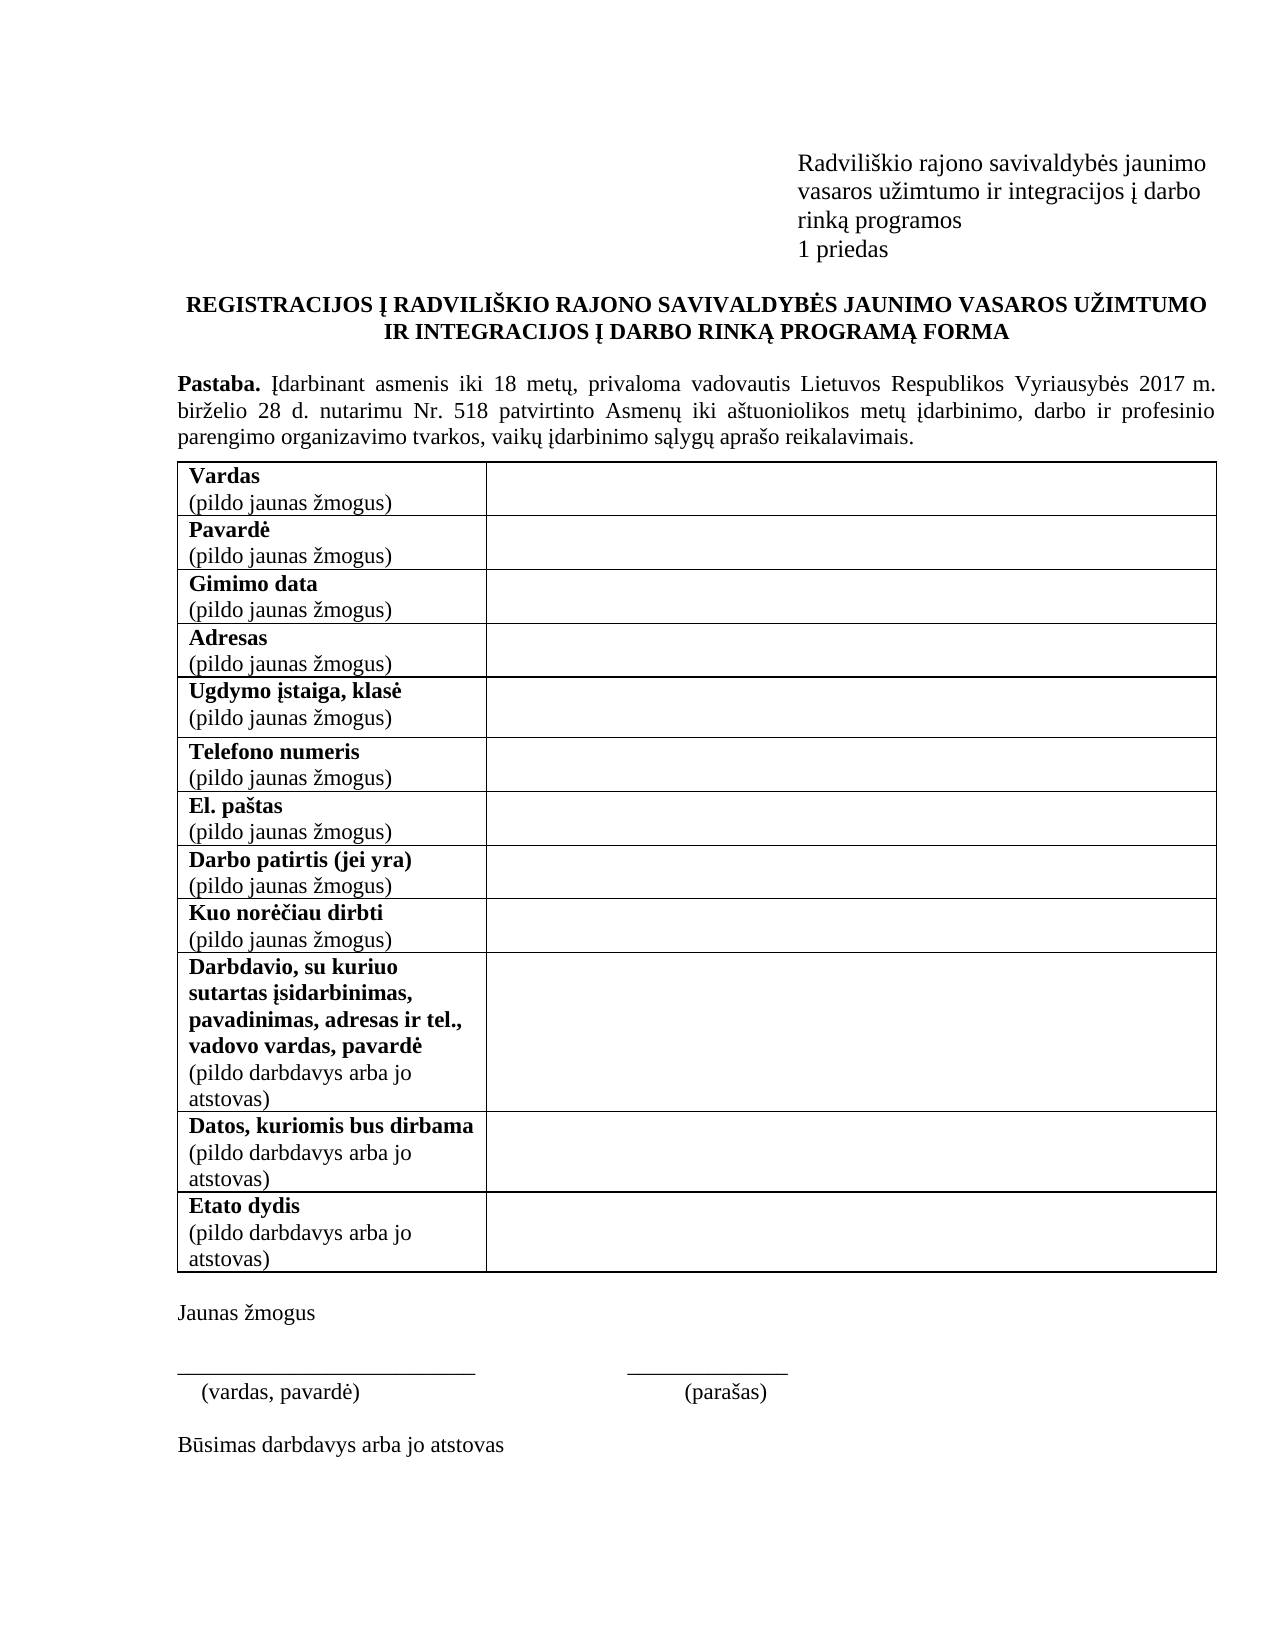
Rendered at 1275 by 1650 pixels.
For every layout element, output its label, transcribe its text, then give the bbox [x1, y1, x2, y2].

text Jaunas žmogus [177, 1299, 1216, 1325]
table_cell El. paštas (pildo jaunas žmogus) [178, 792, 486, 844]
table_cell Kuo norėčiau dirbti (pildo jaunas žmogus) [178, 899, 486, 952]
table_cell [487, 846, 1216, 898]
text Būsimas darbdavys arba jo atstovas [177, 1431, 1216, 1457]
table_header Vardas (pildo jaunas žmogus) [178, 463, 486, 515]
table_cell [487, 899, 1216, 952]
table_cell [487, 678, 1216, 737]
table_cell [487, 1193, 1216, 1271]
table_cell Ugdymo įstaiga, klasė (pildo jaunas žmogus) [178, 678, 486, 737]
text Pastaba. Įdarbinant asmenis iki 18 metų, privaloma vadovautis Lietuvos Respublikos Vyriausybės 2017 m. birželio 28 d. nutarimu Nr. 518 patvirtinto Asmenų iki aštuoniolikos metų įdarbinimo, darbo ir profesinio parengimo organizavimo tvarkos, vaikų įdarbinimo sąlygų aprašo reikalavimais. [177, 370, 1216, 449]
table_header [487, 463, 1216, 515]
table_cell Darbo patirtis (jei yra) (pildo jaunas žmogus) [178, 846, 486, 898]
table_cell [487, 738, 1216, 791]
text (vardas, pavardė) (parašas) [177, 1378, 1216, 1404]
text rinką programos [797, 205, 1216, 234]
text REGISTRACIJOS Į RADVILIŠKIO RAJONO SAVIVALDYBĖS JAUNIMO VASAROS UŽIMTUMO IR INTEGRACIJOS Į DARBO RINKĄ PROGRAMĄ FORMA [177, 291, 1216, 344]
table_cell Adresas (pildo jaunas žmogus) [178, 624, 486, 676]
table_cell [487, 624, 1216, 676]
table_cell Telefono numeris (pildo jaunas žmogus) [178, 738, 486, 791]
table_cell [487, 516, 1216, 569]
table_cell [487, 1112, 1216, 1191]
table_cell Datos, kuriomis bus dirbama (pildo darbdavys arba jo atstovas) [178, 1112, 486, 1191]
text 1 priedas [797, 234, 1216, 263]
table_cell [487, 570, 1216, 623]
table_cell Etato dydis (pildo darbdavys arba jo atstovas) [178, 1193, 486, 1271]
text __________________________ ______________ [177, 1352, 1216, 1378]
table_cell [487, 792, 1216, 844]
table_cell Gimimo data (pildo jaunas žmogus) [178, 570, 486, 623]
text vasaros užimtumo ir integracijos į darbo [797, 176, 1216, 205]
table_cell Pavardė (pildo jaunas žmogus) [178, 516, 486, 569]
table_cell [487, 953, 1216, 1111]
table_cell Darbdavio, su kuriuo sutartas įsidarbinimas, pavadinimas, adresas ir tel., vadovo vardas, pavardė (pildo darbdavys arba jo atstovas) [178, 953, 486, 1111]
text Radviliškio rajono savivaldybės jaunimo [797, 148, 1216, 176]
